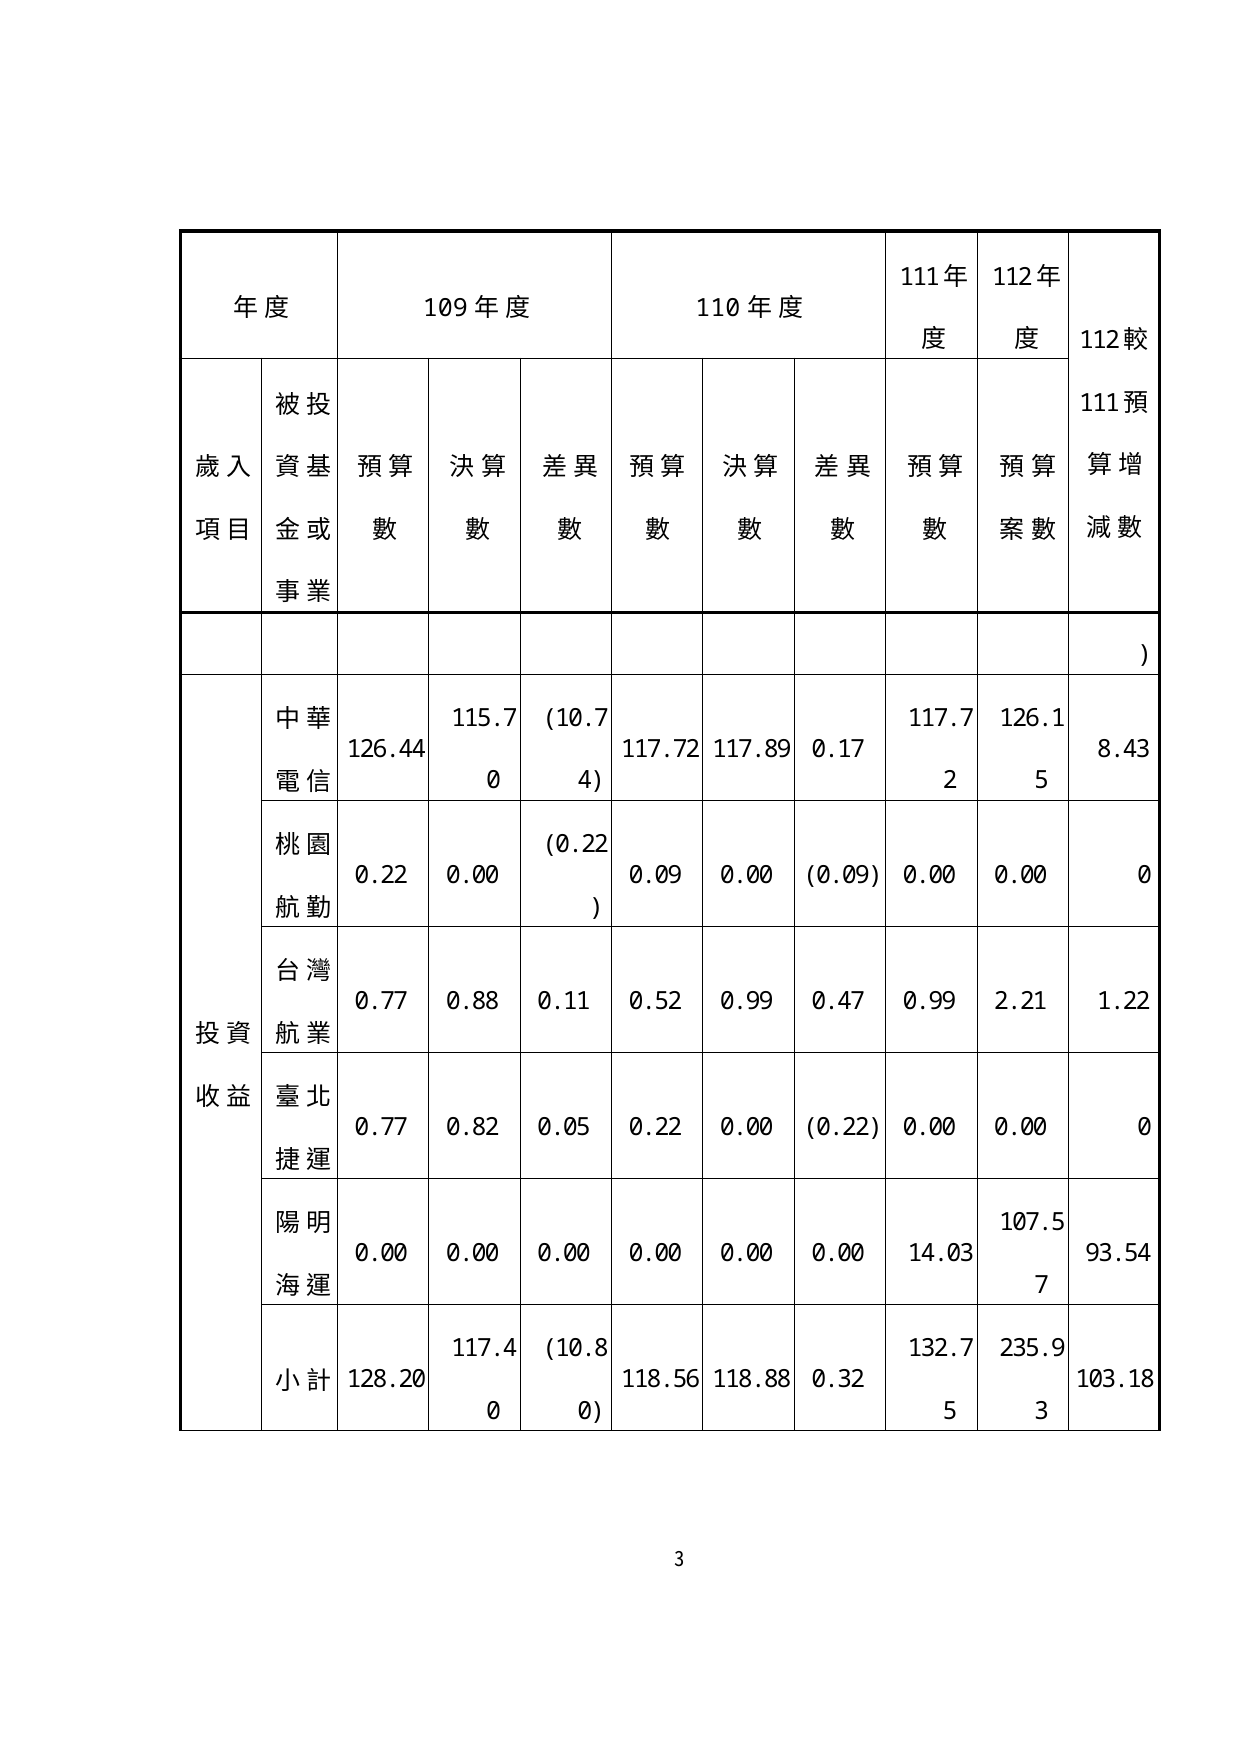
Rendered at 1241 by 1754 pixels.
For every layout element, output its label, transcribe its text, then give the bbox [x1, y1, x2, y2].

table_cell [886, 614, 977, 674]
table_cell 臺北捷運 [262, 1053, 337, 1178]
table_cell 118.56 [612, 1305, 702, 1430]
table_cell 0.00 [703, 801, 794, 926]
table_cell (0.22) [521, 801, 611, 926]
table_cell 128.20 [338, 1305, 428, 1430]
table_cell [429, 614, 520, 674]
table_cell [521, 614, 611, 674]
table_cell 1.22 [1069, 927, 1158, 1052]
table_cell ) [1069, 614, 1158, 674]
table_cell (10.80) [521, 1305, 611, 1430]
table_cell 0.00 [886, 1053, 977, 1178]
table_cell 0.00 [886, 801, 977, 926]
table_cell 117.89 [703, 675, 794, 800]
table_cell [612, 614, 702, 674]
table_cell 0.88 [429, 927, 520, 1052]
table_cell 0.47 [795, 927, 885, 1052]
table_cell 0.22 [612, 1053, 702, 1178]
table_cell 0 [1069, 1053, 1158, 1178]
table_cell 0.00 [703, 1053, 794, 1178]
table_header 111年度 [886, 233, 977, 357]
table_cell 0.77 [338, 927, 428, 1052]
table_cell 0.00 [338, 1179, 428, 1304]
table_header 110年度 [612, 233, 885, 357]
table_cell 0.00 [612, 1179, 702, 1304]
table_cell 0.99 [886, 927, 977, 1052]
table_header 112較111預算增減數 [1069, 233, 1158, 611]
table_cell 差異數 [795, 359, 885, 611]
table_header 年度 [182, 233, 337, 357]
table_cell 投資 收益 [182, 675, 261, 1430]
table_cell 93.54 [1069, 1179, 1158, 1304]
table_cell [703, 614, 794, 674]
table_cell 117.72 [612, 675, 702, 800]
table_cell (10.74) [521, 675, 611, 800]
table_cell 0.17 [795, 675, 885, 800]
table_cell (0.09) [795, 801, 885, 926]
table_cell 0.00 [521, 1179, 611, 1304]
table_cell 0.05 [521, 1053, 611, 1178]
table_cell 決算數 [429, 359, 520, 611]
table_cell 118.88 [703, 1305, 794, 1430]
table_cell [182, 614, 261, 674]
table_cell 0 [1069, 801, 1158, 926]
table_cell [262, 614, 337, 674]
table_cell 差異數 [521, 359, 611, 611]
table_cell 0.00 [978, 801, 1068, 926]
table_cell 預算數 [612, 359, 702, 611]
table_cell 0.99 [703, 927, 794, 1052]
table_cell 預算數 [886, 359, 977, 611]
table_cell 2.21 [978, 927, 1068, 1052]
table_cell 0.77 [338, 1053, 428, 1178]
table_cell 0.82 [429, 1053, 520, 1178]
table_cell 0.00 [978, 1053, 1068, 1178]
table_cell 決算數 [703, 359, 794, 611]
table_cell 8.43 [1069, 675, 1158, 800]
table_cell (0.22) [795, 1053, 885, 1178]
table_cell 中華電信 [262, 675, 337, 800]
table_cell 126.44 [338, 675, 428, 800]
table_cell 陽明海運 [262, 1179, 337, 1304]
table_cell 126.15 [978, 675, 1068, 800]
table_header 112年度 [978, 233, 1068, 357]
table_cell 0.22 [338, 801, 428, 926]
table_cell 0.00 [703, 1179, 794, 1304]
table_cell [338, 614, 428, 674]
table_cell 桃園航勤 [262, 801, 337, 926]
table_cell 14.03 [886, 1179, 977, 1304]
table_cell 0.00 [429, 801, 520, 926]
table_cell 0.11 [521, 927, 611, 1052]
table_header 109年度 [338, 233, 611, 357]
table_cell 小計 [262, 1305, 337, 1430]
table_cell 0.32 [795, 1305, 885, 1430]
table_cell 103.18 [1069, 1305, 1158, 1430]
table_cell 被投資基金或事業 [262, 359, 337, 611]
table_cell 132.75 [886, 1305, 977, 1430]
table_cell 0.00 [429, 1179, 520, 1304]
table_cell 0.09 [612, 801, 702, 926]
table_cell [795, 614, 885, 674]
table_cell 台灣航業 [262, 927, 337, 1052]
table_cell 107.57 [978, 1179, 1068, 1304]
table_cell 歲入 項目 [182, 359, 261, 611]
table_cell [978, 614, 1068, 674]
table_cell 0.52 [612, 927, 702, 1052]
table_cell 預算數 [338, 359, 428, 611]
table_cell 117.72 [886, 675, 977, 800]
table_cell 117.40 [429, 1305, 520, 1430]
table_cell 預算案數 [978, 359, 1068, 611]
table_cell 235.93 [978, 1305, 1068, 1430]
table_cell 0.00 [795, 1179, 885, 1304]
table_cell 115.70 [429, 675, 520, 800]
